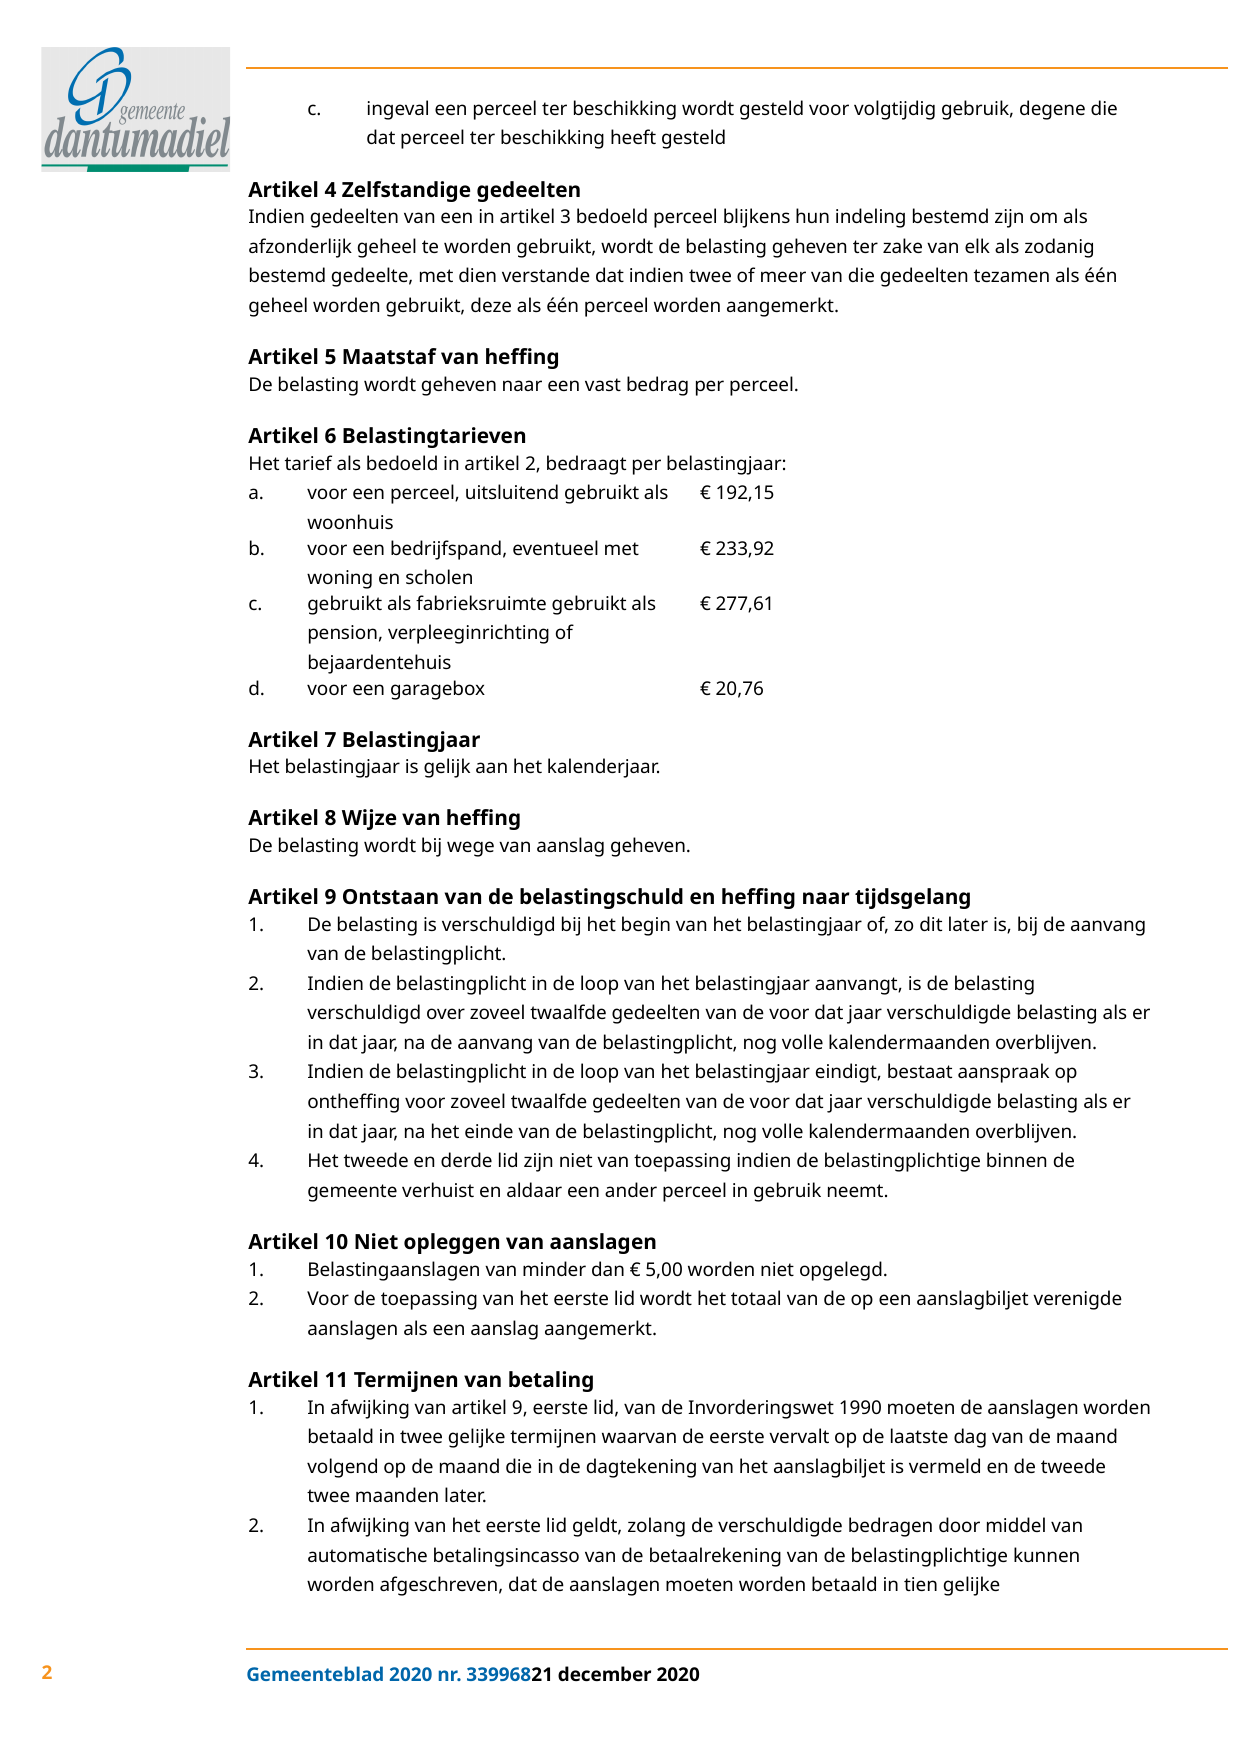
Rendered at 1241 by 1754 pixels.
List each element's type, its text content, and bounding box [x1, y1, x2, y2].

text Het belastingjaar is gelijk aan het kalenderjaar. [248, 753, 1152, 779]
table_header € 192,15 [700, 479, 1152, 535]
list Indien de belastingplicht in de loop van het belastingjaar eindigt, bestaat aanspraak op ontheffing voor zoveel twaalfde gedeelten van de voor dat jaar verschuldigde belasting als er in dat jaar, na het einde van de belastingplicht, nog volle kalendermaanden overblijven. [248, 1059, 1152, 1144]
list In afwijking van het eerste lid geldt, zolang de verschuldigde bedragen door middel van automatische betalingsincasso van de betaalrekening van de belastingplichtige kunnen worden afgeschreven, dat de aanslagen moeten worden betaald in tien gelijke [248, 1512, 1152, 1597]
list ingeval een perceel ter beschikking wordt gesteld voor volgtijdig gebruik, degene die dat perceel ter beschikking heeft gesteld [307, 95, 1152, 150]
text De belasting wordt geheven naar een vast bedrag per perceel. [248, 371, 1152, 397]
text Artikel 6 Belastingtarieven [248, 421, 1152, 450]
text De belasting wordt bij wege van aanslag geheven. [248, 832, 1152, 858]
text Artikel 9 Ontstaan van de belastingschuld en heffing naar tijdsgelang [248, 882, 1152, 911]
list Indien de belastingplicht in de loop van het belastingjaar aanvangt, is de belasting verschuldigd over zoveel twaalfde gedeelten van de voor dat jaar verschuldigde belasting als er in dat jaar, na de aanvang van de belastingplicht, nog volle kalendermaanden overblijven. [248, 970, 1152, 1055]
text Artikel 5 Maatstaf van heffing [248, 342, 1152, 371]
list Voor de toepassing van het eerste lid wordt het totaal van de op een aanslagbiljet verenigde aanslagen als een aanslag aangemerkt. [248, 1286, 1152, 1341]
list De belasting is verschuldigd bij het begin van het belastingjaar of, zo dit later is, bij de aanvang van de belastingplicht. [248, 911, 1152, 966]
list Belastingaanslagen van minder dan € 5,00 worden niet opgelegd. [248, 1256, 1152, 1282]
text Artikel 10 Niet opleggen van aanslagen [248, 1227, 1152, 1256]
table_cell € 277,61 [700, 590, 1152, 675]
list Het tweede en derde lid zijn niet van toepassing indien de belastingplichtige binnen de gemeente verhuist en aldaar een ander perceel in gebruik neemt. [248, 1147, 1152, 1203]
text Artikel 4 Zelfstandige gedeelten [248, 175, 1152, 203]
table_cell voor een garagebox [248, 675, 700, 701]
table_cell gebruikt als fabrieksruimte gebruikt als pension, verpleeginrichting of bejaardentehuis [248, 590, 700, 675]
text Artikel 7 Belastingjaar [248, 725, 1152, 753]
picture [41, 47, 231, 172]
table_header voor een perceel, uitsluitend gebruikt als woonhuis [248, 479, 700, 535]
table_cell € 20,76 [700, 675, 1152, 701]
text Artikel 8 Wijze van heffing [248, 803, 1152, 832]
text Het tarief als bedoeld in artikel 2, bedraagt per belastingjaar: [248, 450, 1152, 475]
list In afwijking van artikel 9, eerste lid, van de Invorderingswet 1990 moeten de aanslagen worden betaald in twee gelijke termijnen waarvan de eerste vervalt op de laatste dag van de maand volgend op de maand die in de dagtekening van het aanslagbiljet is vermeld en de tweede twee maanden later. [248, 1394, 1152, 1508]
table_cell € 233,92 [700, 535, 1152, 590]
text Indien gedeelten van een in artikel 3 bedoeld perceel blijkens hun indeling bestemd zijn om als afzonderlijk geheel te worden gebruikt, wordt de belasting geheven ter zake van elk als zodanig bestemd gedeelte, met dien verstande dat indien twee of meer van die gedeelten tezamen als één geheel worden gebruikt, deze als één perceel worden aangemerkt. [248, 203, 1152, 318]
text Artikel 11 Termijnen van betaling [248, 1366, 1152, 1394]
table_cell voor een bedrijfspand, eventueel met woning en scholen [248, 535, 700, 590]
